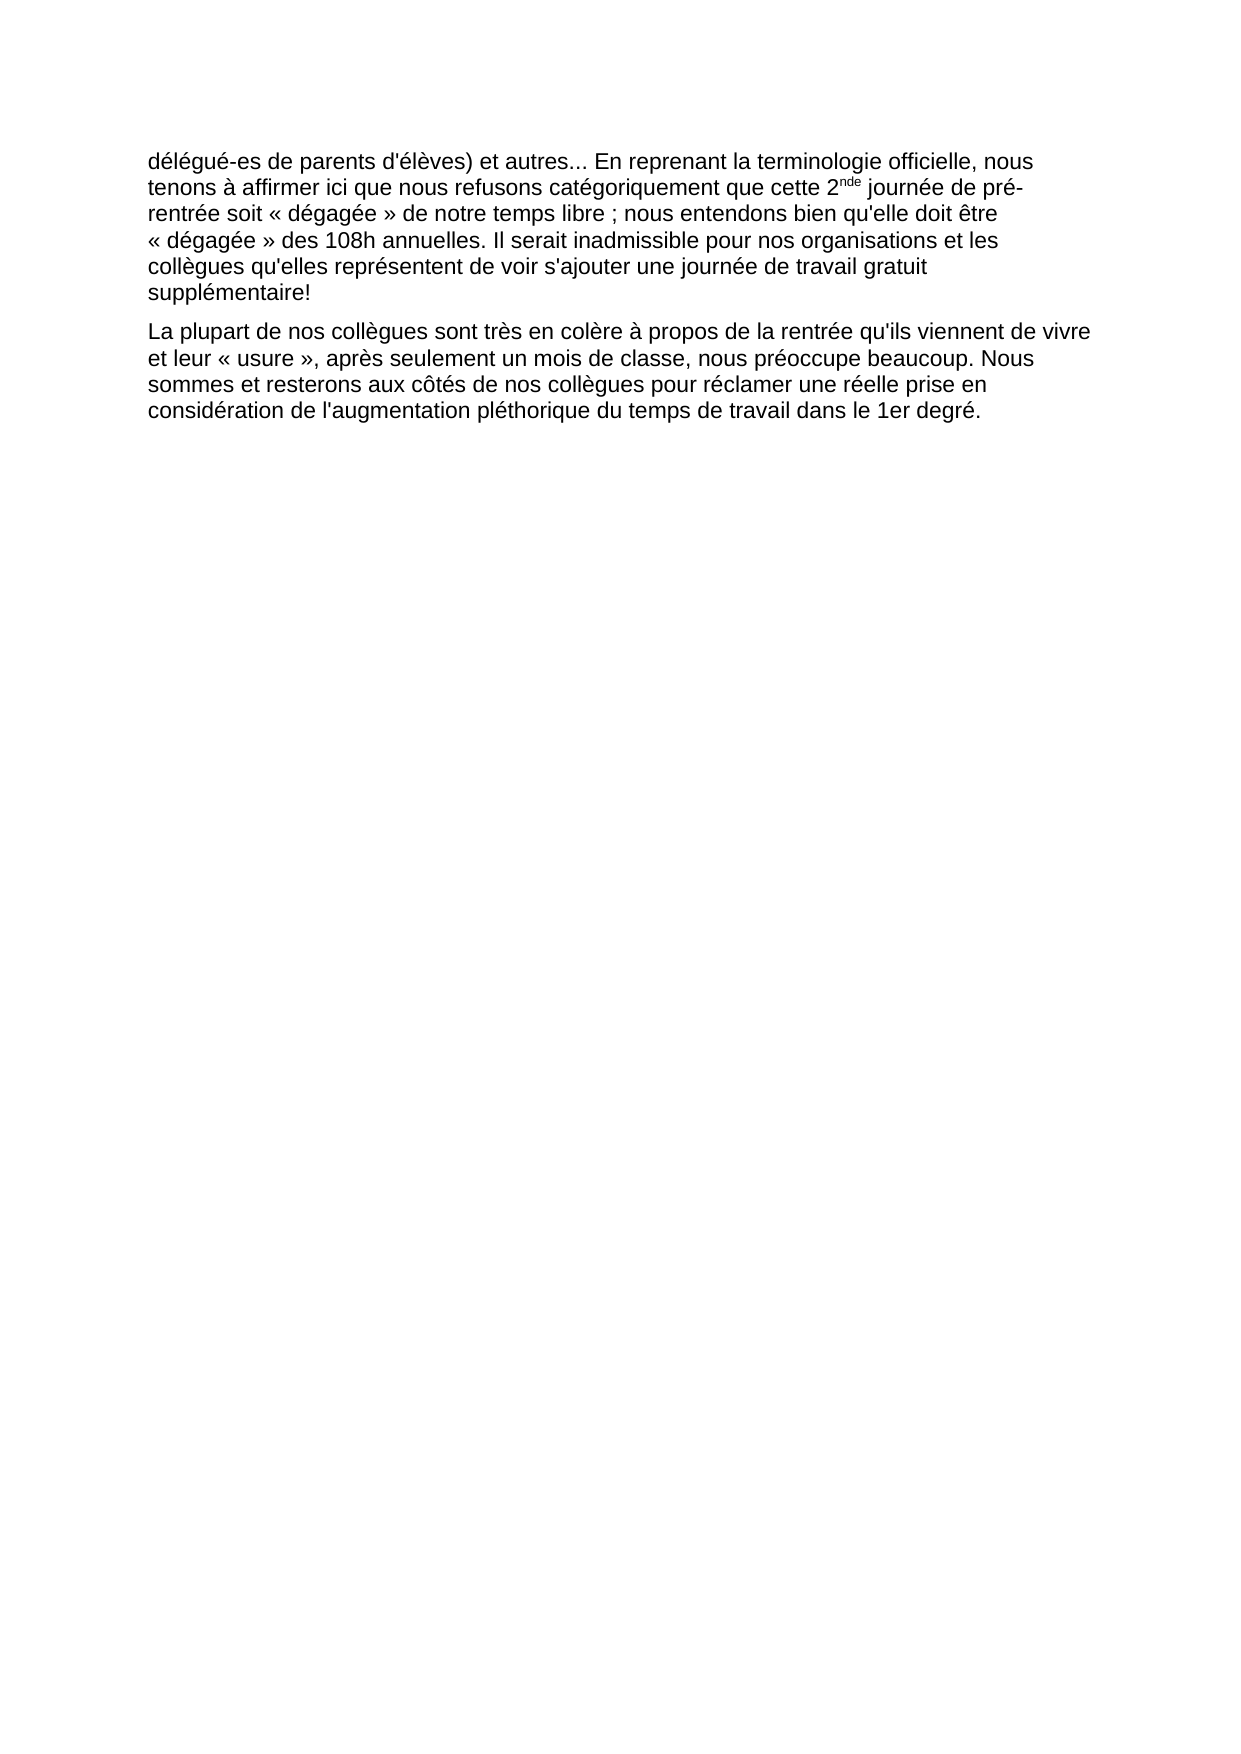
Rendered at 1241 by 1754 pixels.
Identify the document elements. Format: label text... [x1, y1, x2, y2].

text délégué-es de parents d'élèves) et autres... En reprenant la terminologie officielle, nous tenons à affirmer ici que nous refusons catégoriquement que cette 2nde journée de pré-rentrée soit « dégagée » de notre temps libre ; nous entendons bien qu'elle doit être « dégagée » des 108h annuelles. Il serait inadmissible pour nos organisations et les collègues qu'elles représentent de voir s'ajouter une journée de travail gratuit supplémentaire! [148, 148, 1093, 306]
text La plupart de nos collègues sont très en colère à propos de la rentrée qu'ils viennent de vivre et leur « usure », après seulement un mois de classe, nous préoccupe beaucoup. Nous sommes et resterons aux côtés de nos collègues pour réclamer une réelle prise en considération de l'augmentation pléthorique du temps de travail dans le 1er degré. [148, 318, 1093, 424]
